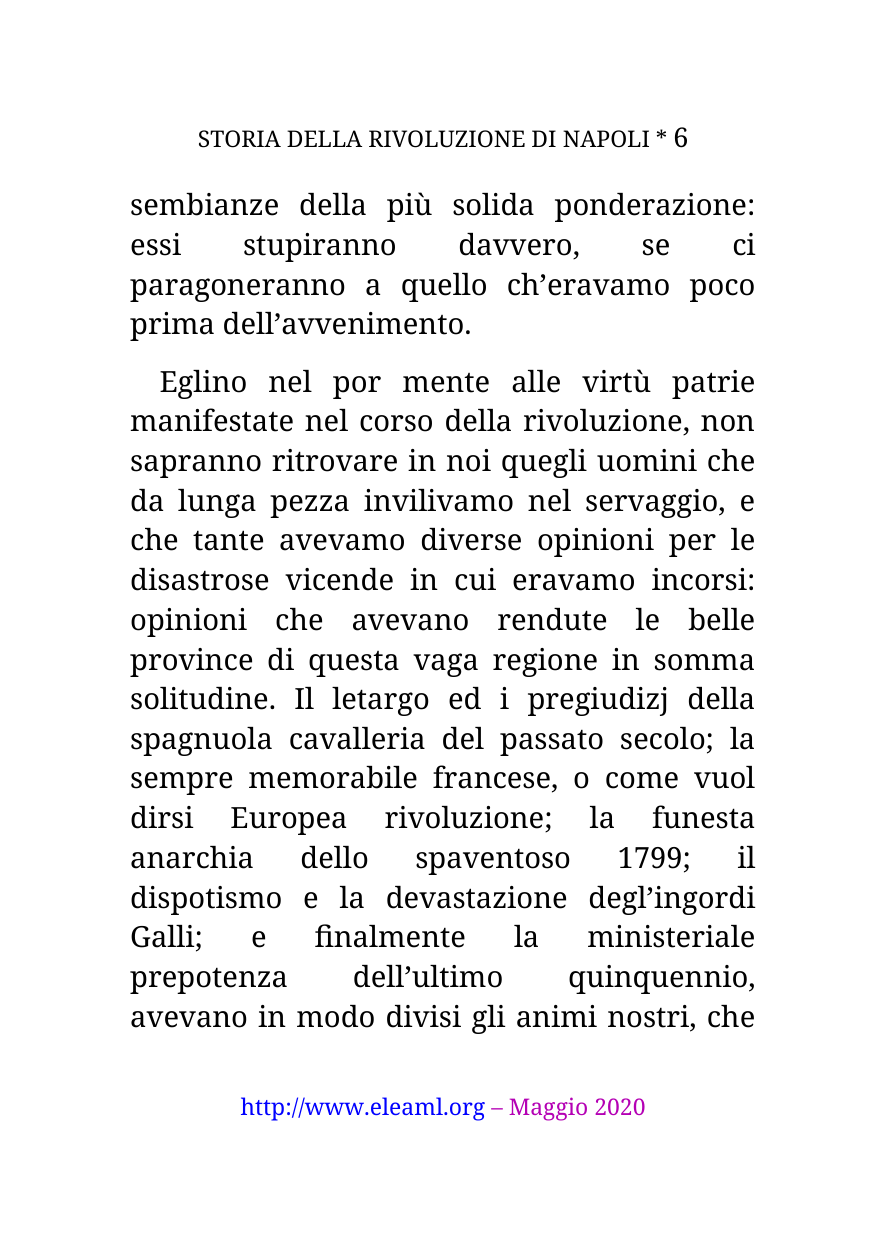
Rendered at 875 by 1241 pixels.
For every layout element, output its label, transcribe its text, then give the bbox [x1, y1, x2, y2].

text Eglino nel por mente alle virtù patrie manifestate nel corso della rivoluzione, non sapranno ritrovare in noi quegli uomini che da lunga pezza invilivamo nel servaggio, e che tante avevamo diverse opinioni per le disastrose vicende in cui eravamo incorsi: opinioni che avevano rendute le belle province di questa vaga regione in somma solitudine. Il letargo ed i pregiudizj della spagnuola cavalleria del passato secolo; la sempre memorabile francese, o come vuol dirsi Europea rivoluzione; la funesta anarchia dello spaventoso 1799; il dispotismo e la devastazione degl’ingordi Galli; e finalmente la ministeriale prepotenza dell’ultimo quinquennio, avevano in modo divisi gli animi nostri, che [130, 361, 756, 1036]
text sembianze della più solida ponderazione: essi stupiranno davvero, se ci paragoneranno a quello ch’eravamo poco prima dell’avvenimento. [130, 184, 756, 343]
